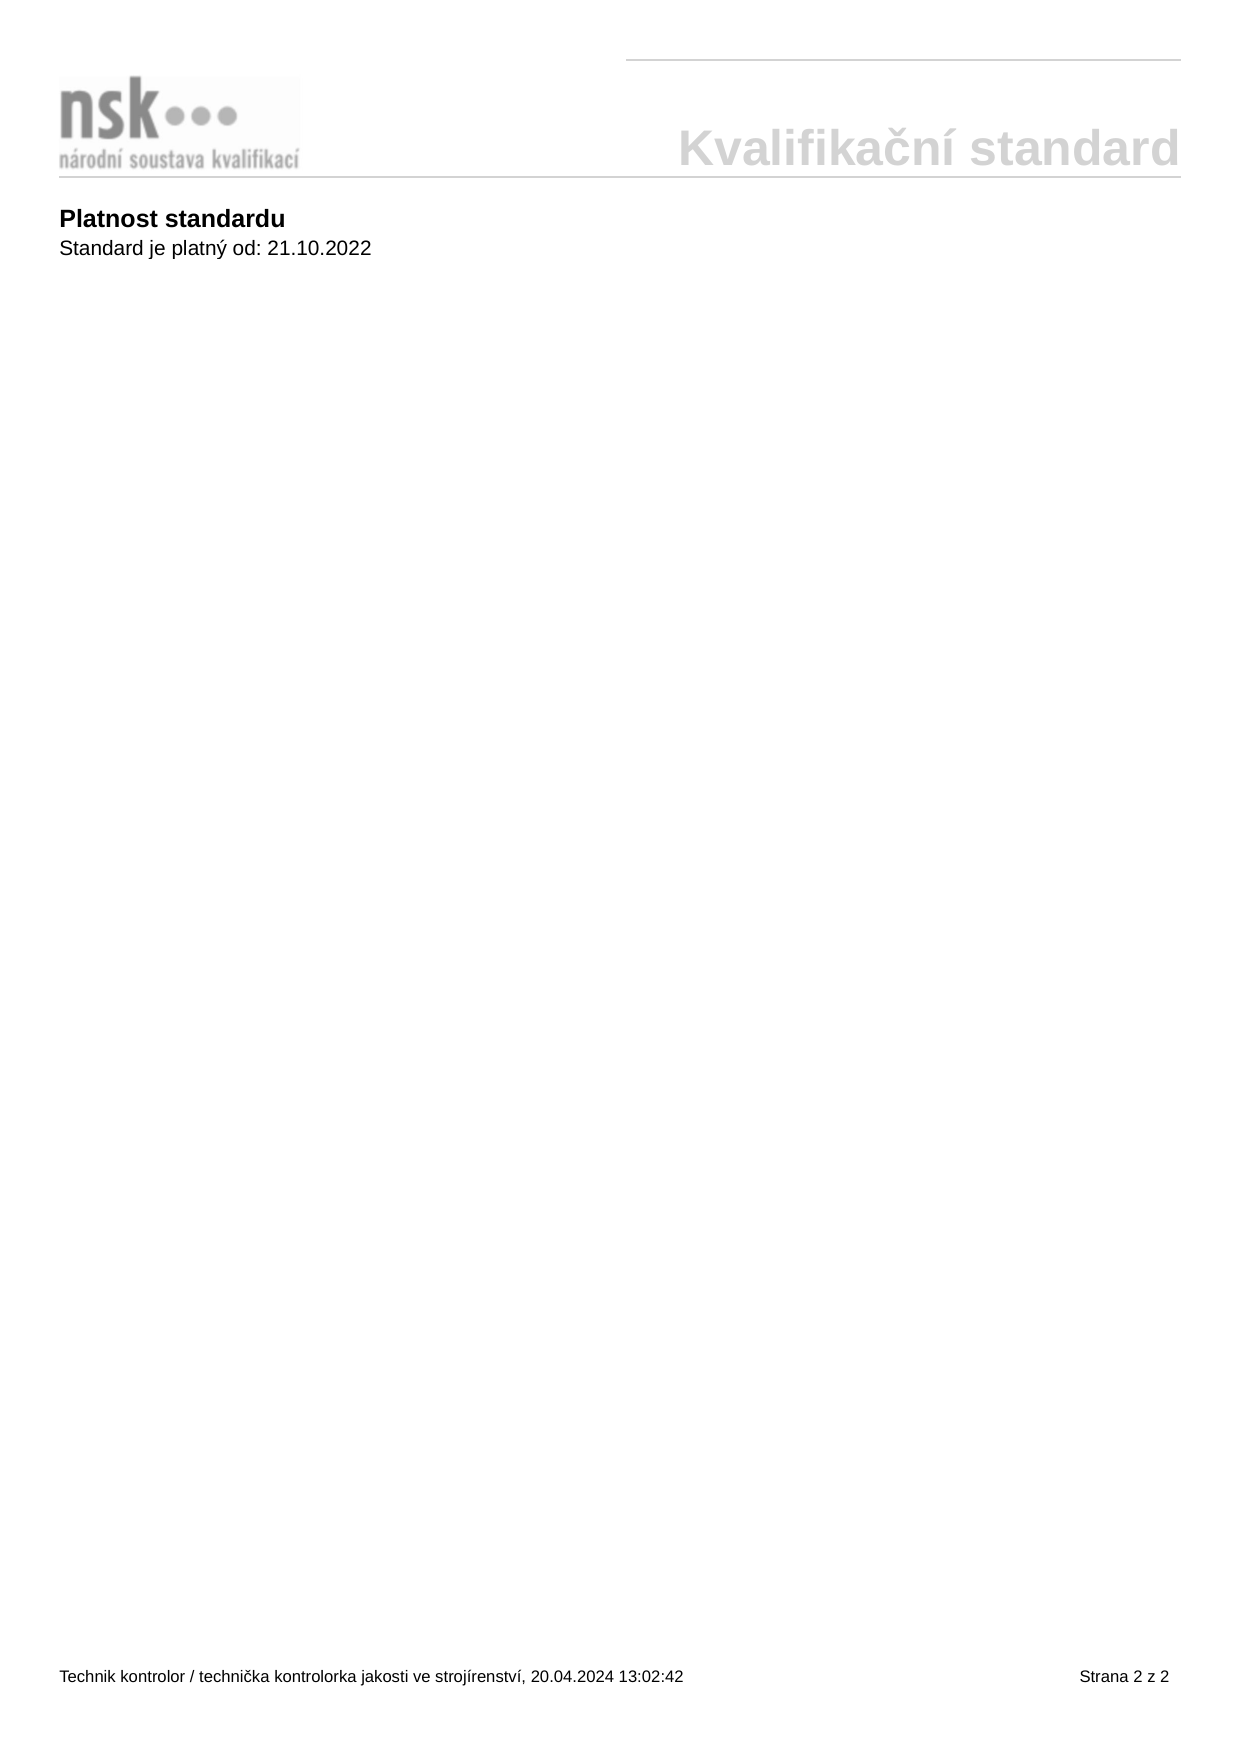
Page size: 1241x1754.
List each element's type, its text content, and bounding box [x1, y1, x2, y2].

table_cell [59, 1159, 483, 1409]
table_cell [620, 859, 626, 1159]
table_cell [1093, 859, 1169, 1159]
table_cell [59, 171, 483, 176]
table_cell [626, 1409, 862, 1658]
table_cell [1169, 859, 1181, 1159]
table_cell [484, 1159, 620, 1409]
table_cell [1169, 559, 1181, 859]
table_cell [862, 559, 1093, 859]
table_cell [59, 1409, 483, 1658]
table_cell [620, 559, 626, 859]
table_cell [626, 1159, 862, 1409]
table_cell [862, 1409, 1093, 1658]
table_cell [1093, 259, 1169, 559]
table_cell [620, 259, 626, 559]
picture [58, 59, 621, 171]
table_cell [484, 1409, 620, 1658]
table_cell [1093, 559, 1169, 859]
table_cell [484, 859, 620, 1159]
table_cell [59, 178, 1181, 194]
table_cell [626, 559, 862, 859]
table_cell [626, 859, 862, 1159]
table_cell [862, 194, 1093, 200]
table_cell [621, 59, 626, 170]
table_cell [59, 559, 483, 859]
table_cell Strana 2 z 2 [862, 1658, 1169, 1694]
table_cell [626, 194, 862, 200]
table_cell [484, 559, 620, 859]
table_cell [59, 259, 483, 559]
table_cell [59, 859, 483, 1159]
table_cell [1169, 194, 1181, 200]
table_cell [1169, 1658, 1181, 1694]
table_cell [862, 1159, 1093, 1409]
table_cell [484, 171, 620, 176]
table_cell [484, 194, 620, 200]
table_cell [862, 859, 1093, 1159]
table_cell [1093, 1159, 1169, 1409]
table_cell [1093, 1409, 1169, 1658]
table_cell [1169, 1409, 1181, 1658]
table_cell [626, 259, 862, 559]
table_cell Standard je platný od: 21.10.2022 [59, 236, 1181, 259]
table_cell [1093, 194, 1169, 200]
table_cell Kvalifikační standard [626, 61, 1181, 176]
table_cell [59, 194, 483, 200]
table_cell [1169, 1159, 1181, 1409]
table_cell Technik kontrolor / technička kontrolorka jakosti ve strojírenství, 20.04.2024 13:02:42 [59, 1658, 862, 1694]
table_cell [620, 1159, 626, 1409]
table_cell Platnost standardu [59, 200, 1181, 236]
table_cell [862, 259, 1093, 559]
table_cell [484, 259, 620, 559]
table_cell [620, 1409, 626, 1658]
table_cell [1169, 259, 1181, 559]
